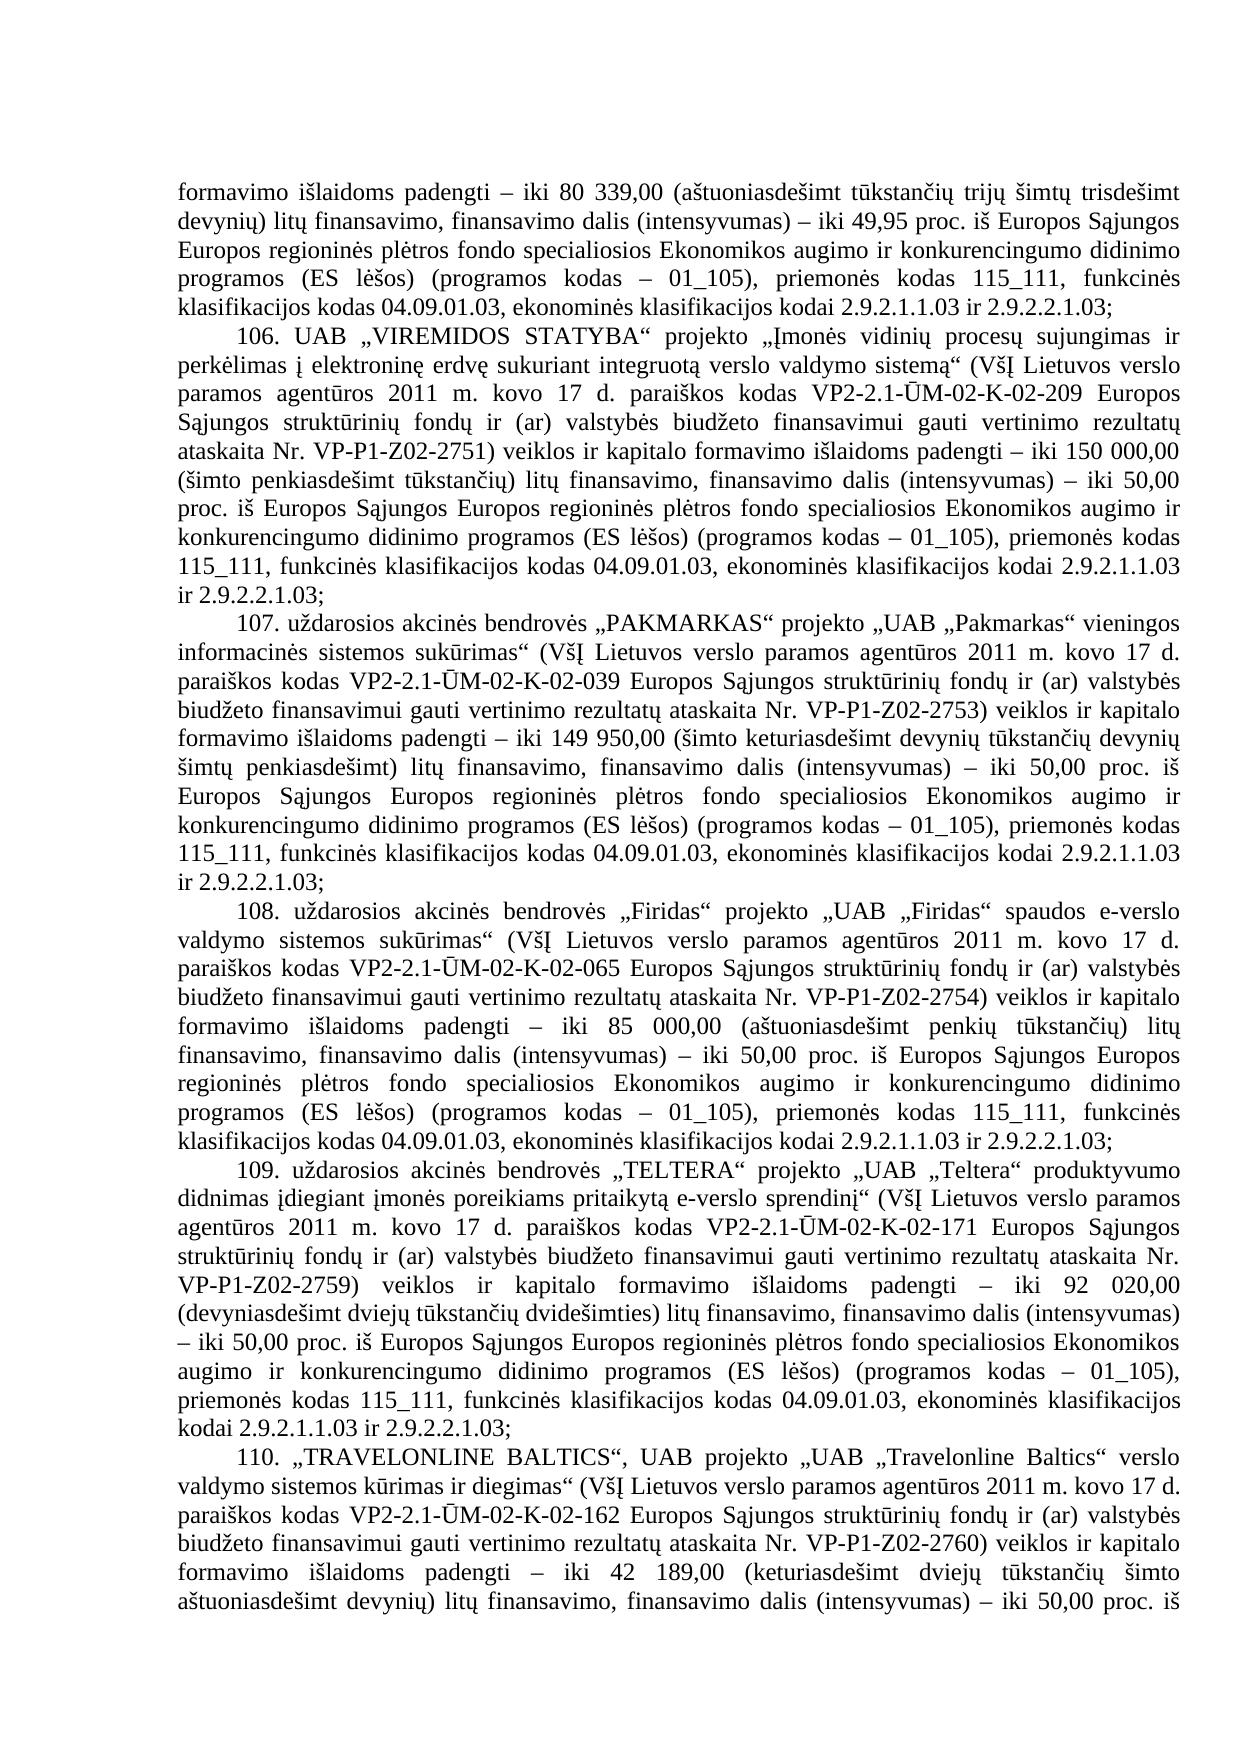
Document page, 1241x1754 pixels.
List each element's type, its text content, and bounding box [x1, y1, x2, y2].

text 107. uždarosios akcinės bendrovės „PAKMARKAS“ projekto „UAB „Pakmarkas“ vieningos informacinės sistemos sukūrimas“ (VšĮ Lietuvos verslo paramos agentūros 2011 m. kovo 17 d. paraiškos kodas VP2-2.1-ŪM-02-K-02-039 Europos Sąjungos struktūrinių fondų ir (ar) valstybės biudžeto finansavimui gauti vertinimo rezultatų ataskaita Nr. VP-P1-Z02-2753) veiklos ir kapitalo formavimo išlaidoms padengti – iki 149 950,00 (šimto keturiasdešimt devynių tūkstančių devynių šimtų penkiasdešimt) litų finansavimo, finansavimo dalis (intensyvumas) – iki 50,00 proc. iš Europos Sąjungos Europos regioninės plėtros fondo specialiosios Ekonomikos augimo ir konkurencingumo didinimo programos (ES lėšos) (programos kodas – 01_105), priemonės kodas 115_111, funkcinės klasifikacijos kodas 04.09.01.03, ekonominės klasifikacijos kodai 2.9.2.1.1.03 ir 2.9.2.2.1.03; [177, 608, 1181, 896]
text 106. UAB „VIREMIDOS STATYBA“ projekto „Įmonės vidinių procesų sujungimas ir perkėlimas į elektroninę erdvę sukuriant integruotą verslo valdymo sistemą“ (VšĮ Lietuvos verslo paramos agentūros 2011 m. kovo 17 d. paraiškos kodas VP2-2.1-ŪM-02-K-02-209 Europos Sąjungos struktūrinių fondų ir (ar) valstybės biudžeto finansavimui gauti vertinimo rezultatų ataskaita Nr. VP-P1-Z02-2751) veiklos ir kapitalo formavimo išlaidoms padengti – iki 150 000,00 (šimto penkiasdešimt tūkstančių) litų finansavimo, finansavimo dalis (intensyvumas) – iki 50,00 proc. iš Europos Sąjungos Europos regioninės plėtros fondo specialiosios Ekonomikos augimo ir konkurencingumo didinimo programos (ES lėšos) (programos kodas – 01_105), priemonės kodas 115_111, funkcinės klasifikacijos kodas 04.09.01.03, ekonominės klasifikacijos kodai 2.9.2.1.1.03 ir 2.9.2.2.1.03; [177, 321, 1181, 608]
text 110. „TRAVELONLINE BALTICS“, UAB projekto „UAB „Travelonline Baltics“ verslo valdymo sistemos kūrimas ir diegimas“ (VšĮ Lietuvos verslo paramos agentūros 2011 m. kovo 17 d. paraiškos kodas VP2-2.1-ŪM-02-K-02-162 Europos Sąjungos struktūrinių fondų ir (ar) valstybės biudžeto finansavimui gauti vertinimo rezultatų ataskaita Nr. VP-P1-Z02-2760) veiklos ir kapitalo formavimo išlaidoms padengti – iki 42 189,00 (keturiasdešimt dviejų tūkstančių šimto aštuoniasdešimt devynių) litų finansavimo, finansavimo dalis (intensyvumas) – iki 50,00 proc. iš [177, 1442, 1181, 1615]
text 108. uždarosios akcinės bendrovės „Firidas“ projekto „UAB „Firidas“ spaudos e-verslo valdymo sistemos sukūrimas“ (VšĮ Lietuvos verslo paramos agentūros 2011 m. kovo 17 d. paraiškos kodas VP2-2.1-ŪM-02-K-02-065 Europos Sąjungos struktūrinių fondų ir (ar) valstybės biudžeto finansavimui gauti vertinimo rezultatų ataskaita Nr. VP-P1-Z02-2754) veiklos ir kapitalo formavimo išlaidoms padengti – iki 85 000,00 (aštuoniasdešimt penkių tūkstančių) litų finansavimo, finansavimo dalis (intensyvumas) – iki 50,00 proc. iš Europos Sąjungos Europos regioninės plėtros fondo specialiosios Ekonomikos augimo ir konkurencingumo didinimo programos (ES lėšos) (programos kodas – 01_105), priemonės kodas 115_111, funkcinės klasifikacijos kodas 04.09.01.03, ekonominės klasifikacijos kodai 2.9.2.1.1.03 ir 2.9.2.2.1.03; [177, 896, 1181, 1155]
text 109. uždarosios akcinės bendrovės „TELTERA“ projekto „UAB „Teltera“ produktyvumo didnimas įdiegiant įmonės poreikiams pritaikytą e-verslo sprendinį“ (VšĮ Lietuvos verslo paramos agentūros 2011 m. kovo 17 d. paraiškos kodas VP2-2.1-ŪM-02-K-02-171 Europos Sąjungos struktūrinių fondų ir (ar) valstybės biudžeto finansavimui gauti vertinimo rezultatų ataskaita Nr. VP-P1-Z02-2759) veiklos ir kapitalo formavimo išlaidoms padengti – iki 92 020,00 (devyniasdešimt dviejų tūkstančių dvidešimties) litų finansavimo, finansavimo dalis (intensyvumas) – iki 50,00 proc. iš Europos Sąjungos Europos regioninės plėtros fondo specialiosios Ekonomikos augimo ir konkurencingumo didinimo programos (ES lėšos) (programos kodas – 01_105), priemonės kodas 115_111, funkcinės klasifikacijos kodas 04.09.01.03, ekonominės klasifikacijos kodai 2.9.2.1.1.03 ir 2.9.2.2.1.03; [177, 1155, 1181, 1442]
text formavimo išlaidoms padengti – iki 80 339,00 (aštuoniasdešimt tūkstančių trijų šimtų trisdešimt devynių) litų finansavimo, finansavimo dalis (intensyvumas) – iki 49,95 proc. iš Europos Sąjungos Europos regioninės plėtros fondo specialiosios Ekonomikos augimo ir konkurencingumo didinimo programos (ES lėšos) (programos kodas – 01_105), priemonės kodas 115_111, funkcinės klasifikacijos kodas 04.09.01.03, ekonominės klasifikacijos kodai 2.9.2.1.1.03 ir 2.9.2.2.1.03; [177, 177, 1181, 321]
